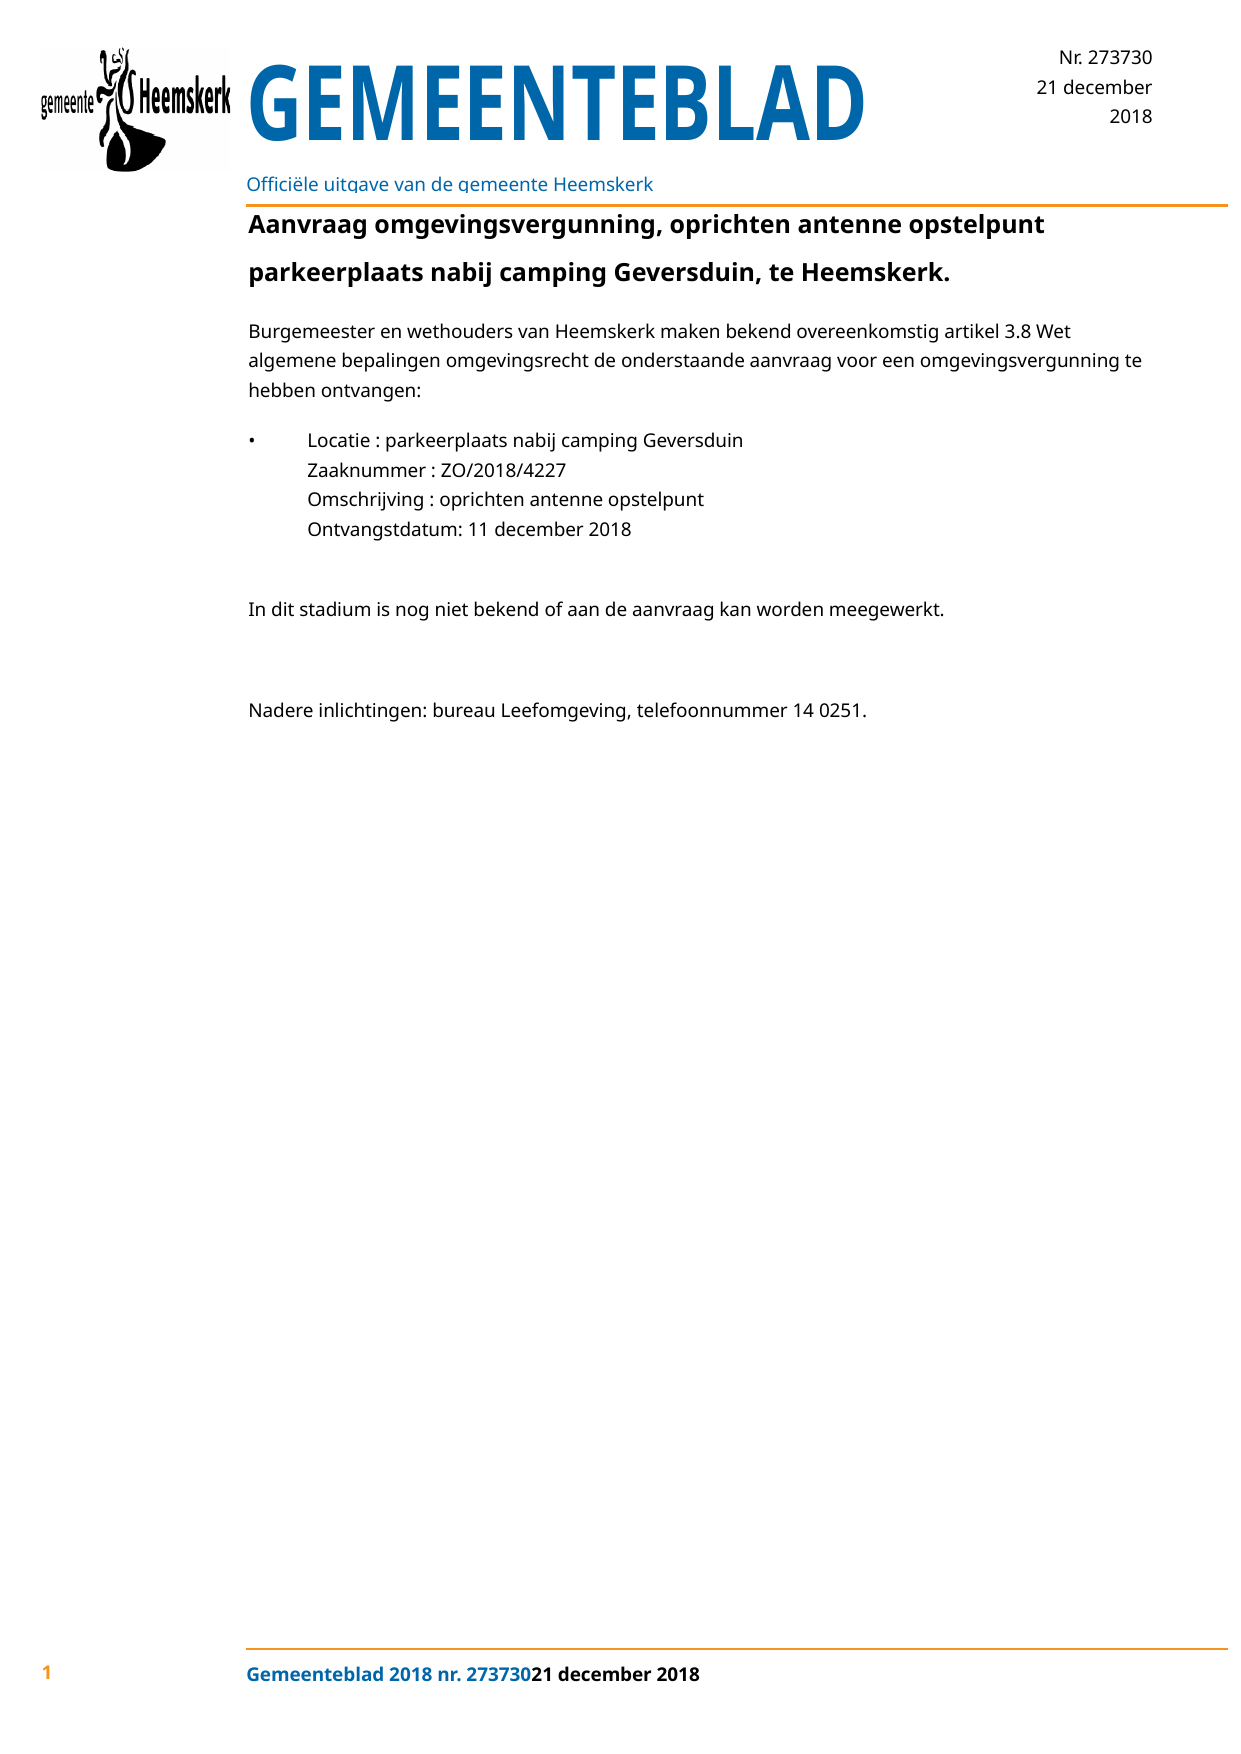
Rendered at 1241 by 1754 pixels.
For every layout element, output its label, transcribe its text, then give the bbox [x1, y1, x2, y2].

list Locatie : parkeerplaats nabij camping Geversduin [248, 427, 1152, 453]
text In dit stadium is nog niet bekend of aan de aanvraag kan worden meegewerkt. [248, 596, 1152, 622]
text Aanvraag omgevingsvergunning, oprichten antenne opstelpunt parkeerplaats nabij camping Geversduin, te Heemskerk. [248, 207, 1152, 288]
list Omschrijving : oprichten antenne opstelpunt [248, 487, 1152, 512]
text Burgemeester en wethouders van Heemskerk maken bekend overeenkomstig artikel 3.8 Wet algemene bepalingen omgevingsrecht de onderstaande aanvraag voor een omgevingsvergunning te hebben ontvangen: [248, 318, 1152, 403]
text Nadere inlichtingen: bureau Leefomgeving, telefoonnummer 14 0251. [248, 697, 1152, 723]
picture [41, 47, 231, 172]
list Ontvangstdatum: 11 december 2018 [248, 516, 1152, 542]
list Zaaknummer : ZO/2018/4227 [248, 457, 1152, 483]
